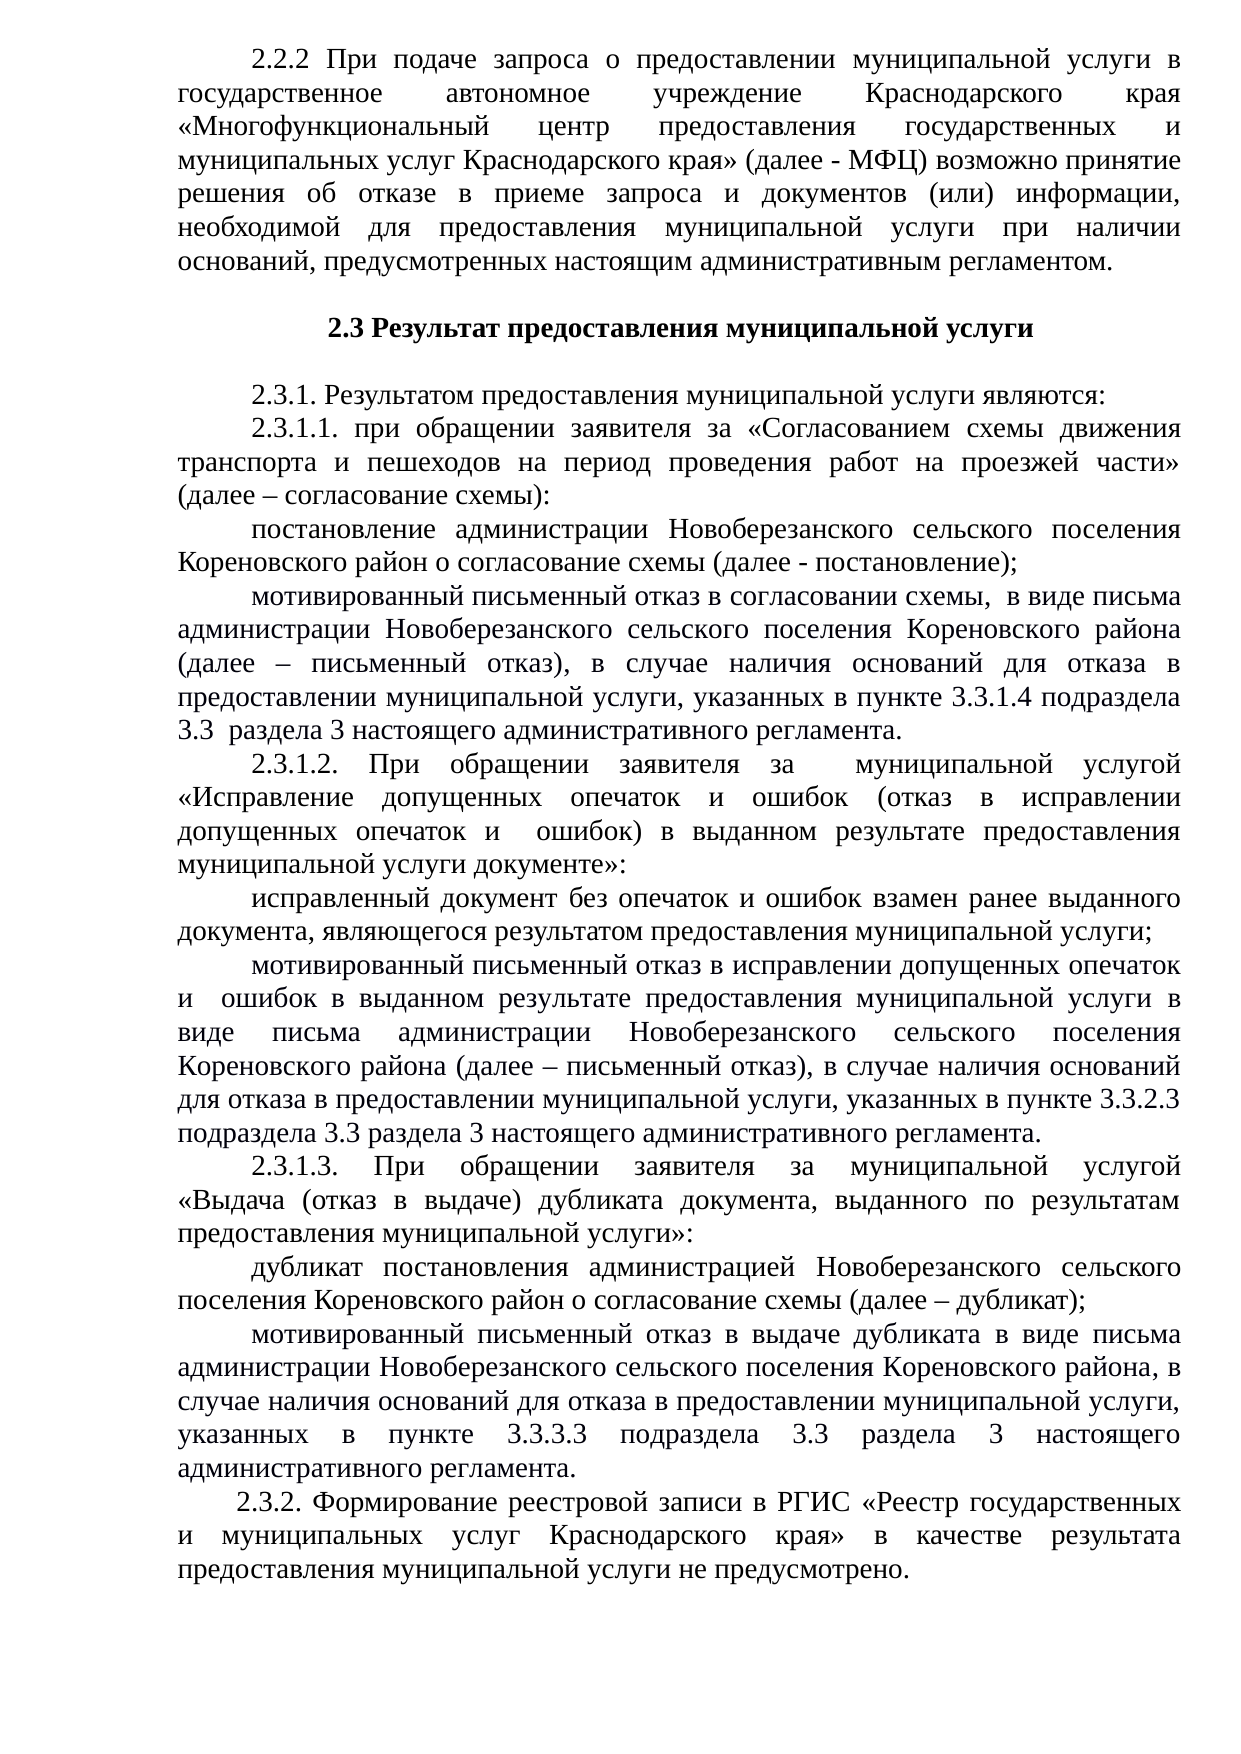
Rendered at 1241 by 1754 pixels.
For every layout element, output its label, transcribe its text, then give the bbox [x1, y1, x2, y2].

list постановление администрации Новоберезанского сельского поселения Кореновского район о согласование схемы (далее - постановление); [177, 511, 1181, 578]
list 2.3 Результат предоставления муниципальной услуги [180, 310, 1181, 343]
text 2.3.1.3. При обращении заявителя за муниципальной услугой «Выдача (отказ в выдаче) дубликата документа, выданного по результатам предоставления муниципальной услуги»: [177, 1148, 1181, 1249]
text 2.2.2 При подаче запроса о предоставлении муниципальной услуги в государственное автономное учреждение Краснодарского края «Многофункциональный центр предоставления государственных и муниципальных услуг Краснодарского края» (далее - МФЦ) возможно принятие решения об отказе в приеме запроса и документов (или) информации, необходимой для предоставления муниципальной услуги при наличии оснований, предусмотренных настоящим административным регламентом. [177, 41, 1181, 276]
text 2.3.2. Формирование реестровой записи в РГИС «Реестр государственных и муниципальных услуг Краснодарского края» в качестве результата предоставления муниципальной услуги не предусмотрено. [177, 1484, 1181, 1584]
text мотивированный письменный отказ в согласовании схемы, в виде письма администрации Новоберезанского сельского поселения Кореновского района (далее – письменный отказ), в случае наличия оснований для отказа в предоставлении муниципальной услуги, указанных в пункте 3.3.1.4 подраздела 3.3 раздела 3 настоящего административного регламента. [177, 578, 1181, 746]
text мотивированный письменный отказ в выдаче дубликата в виде письма администрации Новоберезанского сельского поселения Кореновского района, в случае наличия оснований для отказа в предоставлении муниципальной услуги, указанных в пункте 3.3.3.3 подраздела 3.3 раздела 3 настоящего административного регламента. [177, 1316, 1181, 1484]
text мотивированный письменный отказ в исправлении допущенных опечаток и ошибок в выданном результате предоставления муниципальной услуги в виде письма администрации Новоберезанского сельского поселения Кореновского района (далее – письменный отказ), в случае наличия оснований для отказа в предоставлении муниципальной услуги, указанных в пункте 3.3.2.3 подраздела 3.3 раздела 3 настоящего административного регламента. [177, 947, 1181, 1148]
text 2.3.1. Результатом предоставления муниципальной услуги являются: [177, 377, 1181, 410]
text исправленный документ без опечаток и ошибок взамен ранее выданного документа, являющегося результатом предоставления муниципальной услуги; [177, 880, 1181, 947]
text дубликат постановления администрацией Новоберезанского сельского поселения Кореновского район о согласование схемы (далее – дубликат); [177, 1249, 1181, 1316]
text 2.3.1.1. при обращении заявителя за «Согласованием схемы движения транспорта и пешеходов на период проведения работ на проезжей части» (далее – согласование схемы): [177, 410, 1181, 511]
text 2.3.1.2. При обращении заявителя за муниципальной услугой «Исправление допущенных опечаток и ошибок (отказ в исправлении допущенных опечаток и ошибок) в выданном результате предоставления муниципальной услуги документе»: [177, 746, 1181, 880]
